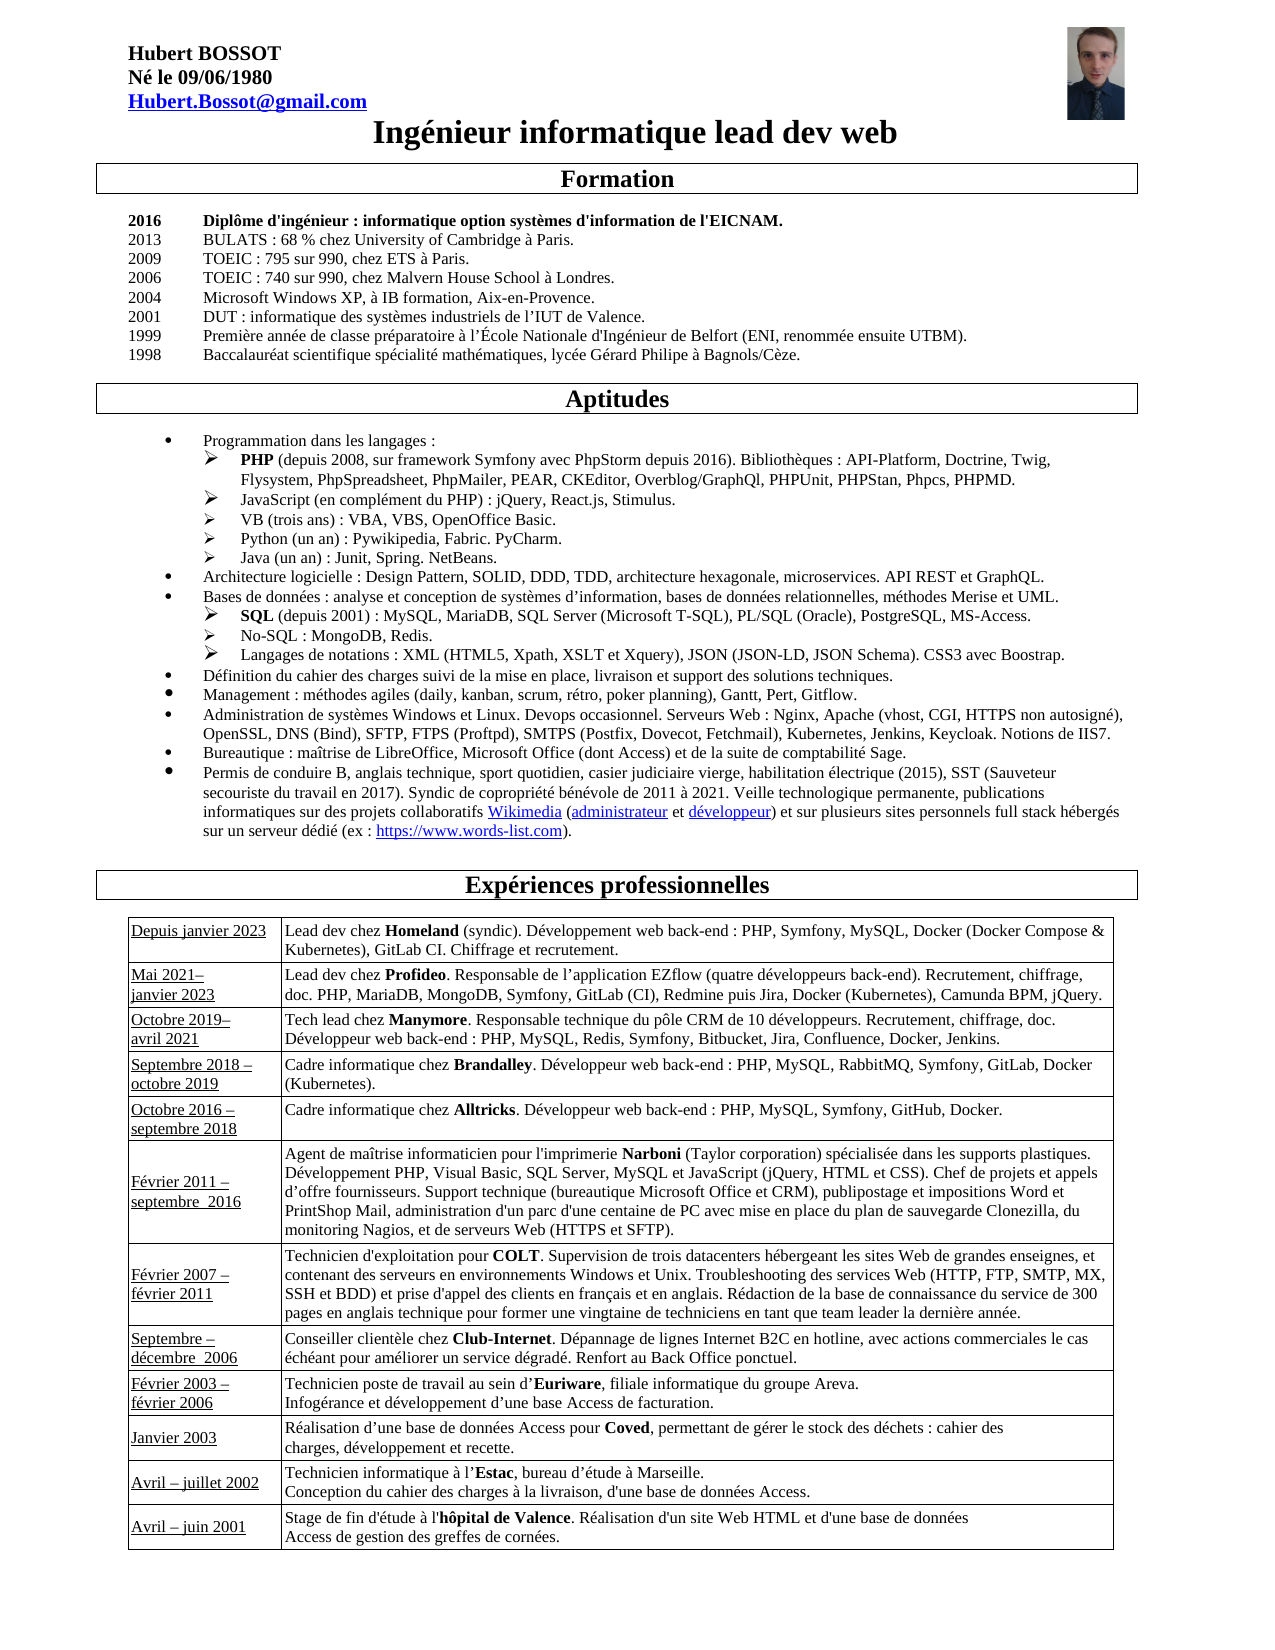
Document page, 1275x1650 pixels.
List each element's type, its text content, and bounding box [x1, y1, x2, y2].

table_cell Technicien d'exploitation pour COLT. Supervision de trois datacenters hébergeant les sites Web de grandes enseignes, et contenant des serveurs en environnements Windows et Unix. Troubleshooting des services Web (HTTP, FTP, SMTP, MX, SSH et BDD) et prise d'appel des clients en français et en anglais. Rédaction de la base de connaissance du service de 300 pages en anglais technique pour former une vingtaine de techniciens en tant que team leader la dernière année. [282, 1244, 1113, 1325]
table_cell Octobre 2016 – septembre 2018 [129, 1097, 281, 1140]
text Ingénieur informatique lead dev web [128, 113, 1127, 151]
text Hubert BOSSOT [128, 41, 1067, 65]
table_cell Février 2011 – septembre 2016 [129, 1141, 281, 1242]
list Architecture logicielle : Design Pattern, SOLID, DDD, TDD, architecture hexagonale, microservices. API REST et GraphQL. [165, 567, 1127, 587]
list Langages de notations : XML (HTML5, Xpath, XSLT et Xquery), JSON (JSON-LD, JSON Schema). CSS3 avec Boostrap. [203, 645, 1127, 665]
table_cell Cadre informatique chez Alltricks. Développeur web back-end : PHP, MySQL, Symfony, GitHub, Docker. [282, 1097, 1113, 1140]
list Java (un an) : Junit, Spring. NetBeans. [203, 548, 1127, 567]
list PHP (depuis 2008, sur framework Symfony avec PhpStorm depuis 2016). Bibliothèques : API-Platform, Doctrine, Twig, Flysystem, PhpSpreadsheet, PhpMailer, PEAR, CKEditor, Overblog/GraphQl, PHPUnit, PHPStan, Phpcs, PHPMD. [203, 450, 1127, 489]
table_cell Stage de fin d'étude à l'hôpital de Valence. Réalisation d'un site Web HTML et d'une base de données Access de gestion des greffes de cornées. [282, 1505, 1113, 1549]
picture [1067, 27, 1125, 120]
table_cell Conseiller clientèle chez Club-Internet. Dépannage de lignes Internet B2C en hotline, avec actions commerciales le cas échéant pour améliorer un service dégradé. Renfort au Back Office ponctuel. [282, 1326, 1113, 1370]
table_cell Lead dev chez Profideo. Responsable de l’application EZflow (quatre développeurs back-end). Recrutement, chiffrage, doc. PHP, MariaDB, MongoDB, Symfony, GitLab (CI), Redmine puis Jira, Docker (Kubernetes), Camunda BPM, jQuery. [282, 963, 1113, 1006]
list Administration de systèmes Windows et Linux. Devops occasionnel. Serveurs Web : Nginx, Apache (vhost, CGI, HTTPS non autosigné), OpenSSL, DNS (Bind), SFTP, FTPS (Proftpd), SMTPS (Postfix, Dovecot, Fetchmail), Kubernetes, Jenkins, Keycloak. Notions de IIS7. [165, 705, 1127, 743]
text 2013 BULATS : 68 % chez University of Cambridge à Paris. [128, 230, 1127, 249]
text Hubert.Bossot@gmail.com [128, 89, 1067, 113]
table_cell Mai 2021– janvier 2023 [129, 963, 281, 1006]
text 1998 Baccalauréat scientifique spécialité mathématiques, lycée Gérard Philipe à Bagnols/Cèze. [128, 345, 1127, 364]
table_header Depuis janvier 2023 [129, 918, 281, 962]
list SQL (depuis 2001) : MySQL, MariaDB, SQL Server (Microsoft T-SQL), PL/SQL (Oracle), PostgreSQL, MS-Access. [203, 606, 1127, 626]
text 2016 Diplôme d'ingénieur : informatique option systèmes d'information de l'EICNAM. [128, 211, 1127, 230]
list JavaScript (en complément du PHP) : jQuery, React.js, Stimulus. [203, 489, 1127, 509]
list Python (un an) : Pywikipedia, Fabric. PyCharm. [203, 529, 1127, 548]
table_cell Avril – juin 2001 [129, 1505, 281, 1549]
text 1999 Première année de classe préparatoire à l’École Nationale d'Ingénieur de Belfort (ENI, renommée ensuite UTBM). [128, 326, 1127, 345]
table_cell Octobre 2019– avril 2021 [129, 1008, 281, 1051]
table_cell Janvier 2003 [129, 1416, 281, 1459]
list Management : méthodes agiles (daily, kanban, scrum, rétro, poker planning), Gantt, Pert, Gitflow. [165, 684, 1127, 705]
table_header Expériences professionnelles [97, 871, 1137, 899]
text Né le 09/06/1980 [128, 65, 1067, 89]
table_cell Février 2003 – février 2006 [129, 1371, 281, 1415]
list Définition du cahier des charges suivi de la mise en place, livraison et support des solutions techniques. [165, 665, 1127, 684]
table_header Formation [97, 164, 1137, 193]
table_header Aptitudes [97, 384, 1137, 413]
table_cell Septembre 2018 – octobre 2019 [129, 1052, 281, 1096]
table_cell Tech lead chez Manymore. Responsable technique du pôle CRM de 10 développeurs. Recrutement, chiffrage, doc. Développeur web back-end : PHP, MySQL, Redis, Symfony, Bitbucket, Jira, Confluence, Docker, Jenkins. [282, 1008, 1113, 1051]
table_cell Réalisation d’une base de données Access pour Coved, permettant de gérer le stock des déchets : cahier des charges, développement et recette. [282, 1416, 1113, 1459]
list Permis de conduire B, anglais technique, sport quotidien, casier judiciaire vierge, habilitation électrique (2015), SST (Sauveteur secouriste du travail en 2017). Syndic de copropriété bénévole de 2011 à 2021. Veille technologique permanente, publications informatiques sur des projets collaboratifs Wikimedia (administrateur et développeur) et sur plusieurs sites personnels full stack hébergés sur un serveur dédié (ex : https://www.words-list.com). [165, 762, 1127, 840]
table_cell Avril – juillet 2002 [129, 1461, 281, 1504]
table_cell Technicien informatique à l’Estac, bureau d’étude à Marseille. Conception du cahier des charges à la livraison, d'une base de données Access. [282, 1461, 1113, 1504]
table_cell Technicien poste de travail au sein d’Euriware, filiale informatique du groupe Areva. Infogérance et développement d’une base Access de facturation. [282, 1371, 1113, 1415]
table_cell Février 2007 – février 2011 [129, 1244, 281, 1325]
list Bases de données : analyse et conception de systèmes d’information, bases de données relationnelles, méthodes Merise et UML. [165, 587, 1127, 606]
text 2004 Microsoft Windows XP, à IB formation, Aix-en-Provence. [128, 287, 1127, 307]
table_cell Cadre informatique chez Brandalley. Développeur web back-end : PHP, MySQL, RabbitMQ, Symfony, GitLab, Docker (Kubernetes). [282, 1052, 1113, 1096]
list Bureautique : maîtrise de LibreOffice, Microsoft Office (dont Access) et de la suite de comptabilité Sage. [165, 743, 1127, 762]
text 2009 TOEIC : 795 sur 990, chez ETS à Paris. [128, 249, 1127, 268]
list VB (trois ans) : VBA, VBS, OpenOffice Basic. [203, 509, 1127, 529]
list Programmation dans les langages : [165, 431, 1127, 450]
table_cell Septembre – décembre 2006 [129, 1326, 281, 1370]
table_header Lead dev chez Homeland (syndic). Développement web back-end : PHP, Symfony, MySQL, Docker (Docker Compose & Kubernetes), GitLab CI. Chiffrage et recrutement. [282, 918, 1113, 962]
text 2006 TOEIC : 740 sur 990, chez Malvern House School à Londres. [128, 268, 1127, 287]
list No-SQL : MongoDB, Redis. [203, 626, 1127, 645]
text 2001 DUT : informatique des systèmes industriels de l’IUT de Valence. [128, 307, 1127, 326]
table_cell Agent de maîtrise informaticien pour l'imprimerie Narboni (Taylor corporation) spécialisée dans les supports plastiques. Développement PHP, Visual Basic, SQL Server, MySQL et JavaScript (jQuery, HTML et CSS). Chef de projets et appels d’offre fournisseurs. Support technique (bureautique Microsoft Office et CRM), publipostage et impositions Word et PrintShop Mail, administration d'un parc d'une centaine de PC avec mise en place du plan de sauvegarde Clonezilla, du monitoring Nagios, et de serveurs Web (HTTPS et SFTP). [282, 1141, 1113, 1242]
